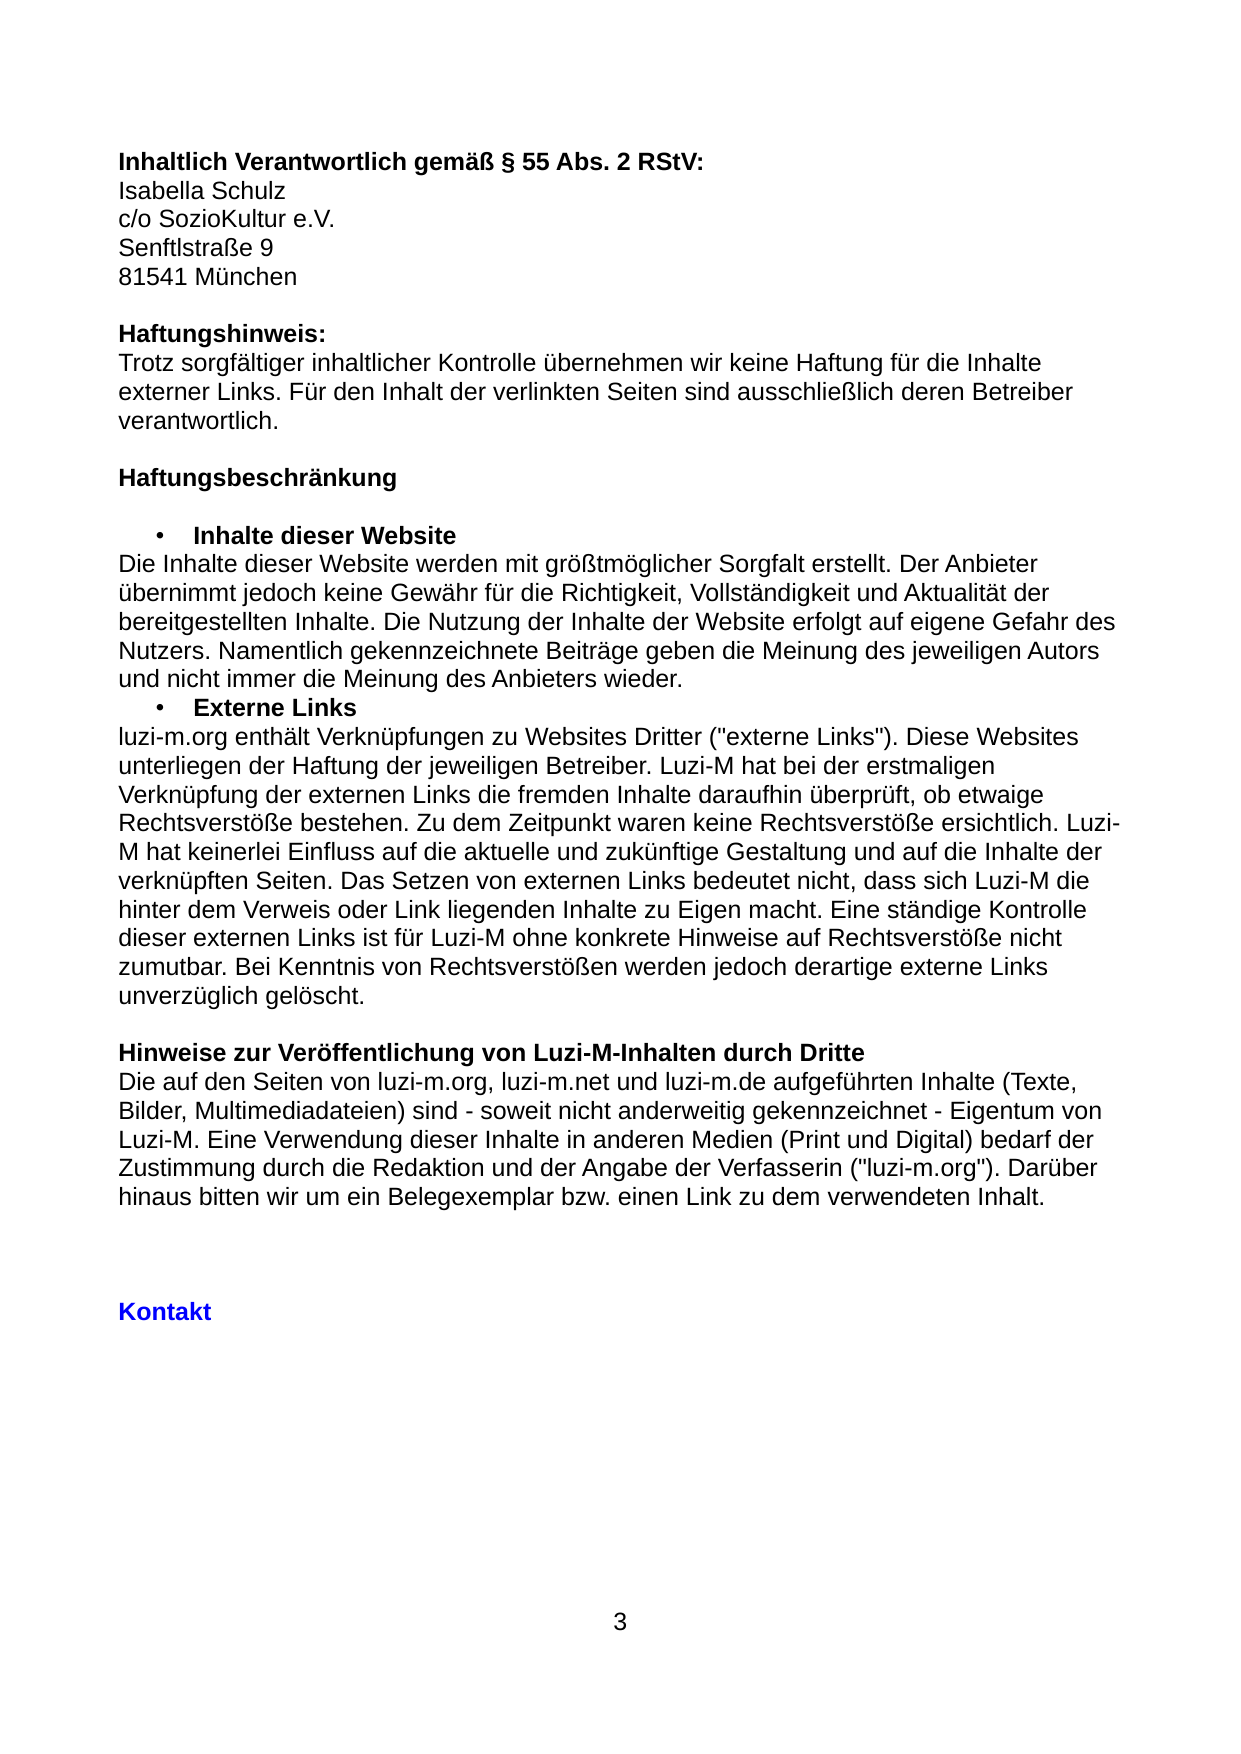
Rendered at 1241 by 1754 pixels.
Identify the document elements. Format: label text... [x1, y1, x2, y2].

list Inhalte dieser Website [156, 521, 1122, 549]
text Haftungsbeschränkung [118, 463, 1122, 492]
text Inhaltlich Verantwortlich gemäß § 55 Abs. 2 RStV: [118, 147, 1122, 176]
text Haftungshinweis: [118, 319, 1122, 348]
text Isabella Schulz [118, 176, 1122, 204]
text Kontakt [118, 1297, 1122, 1326]
text luzi-m.org enthält Verknüpfungen zu Websites Dritter ("externe Links"). Diese Websites unterliegen der Haftung der jeweiligen Betreiber. Luzi-M hat bei der erstmaligen Verknüpfung der externen Links die fremden Inhalte daraufhin überprüft, ob etwaige Rechtsverstöße bestehen. Zu dem Zeitpunkt waren keine Rechtsverstöße ersichtlich. Luzi-M hat keinerlei Einfluss auf die aktuelle und zukünftige Gestaltung und auf die Inhalte der verknüpften Seiten. Das Setzen von externen Links bedeutet nicht, dass sich Luzi-M die hinter dem Verweis oder Link liegenden Inhalte zu Eigen macht. Eine ständige Kontrolle dieser externen Links ist für Luzi-M ohne konkrete Hinweise auf Rechtsverstöße nicht zumutbar. Bei Kenntnis von Rechtsverstößen werden jedoch derartige externe Links unverzüglich gelöscht. [118, 722, 1122, 1009]
text Die auf den Seiten von luzi-m.org, luzi-m.net und luzi-m.de aufgeführten Inhalte (Texte, Bilder, Multimediadateien) sind - soweit nicht anderweitig gekennzeichnet - Eigentum von Luzi-M. Eine Verwendung dieser Inhalte in anderen Medien (Print und Digital) bedarf der Zustimmung durch die Redaktion und der Angabe der Verfasserin ("luzi-m.org"). Darüber hinaus bitten wir um ein Belegexemplar bzw. einen Link zu dem verwendeten Inhalt. [118, 1067, 1122, 1211]
text Die Inhalte dieser Website werden mit größtmöglicher Sorgfalt erstellt. Der Anbieter übernimmt jedoch keine Gewähr für die Richtigkeit, Vollständigkeit und Aktualität der bereitgestellten Inhalte. Die Nutzung der Inhalte der Website erfolgt auf eigene Gefahr des Nutzers. Namentlich gekennzeichnete Beiträge geben die Meinung des jeweiligen Autors und nicht immer die Meinung des Anbieters wieder. [118, 549, 1122, 693]
list Externe Links [156, 693, 1122, 722]
text Trotz sorgfältiger inhaltlicher Kontrolle übernehmen wir keine Haftung für die Inhalte externer Links. Für den Inhalt der verlinkten Seiten sind ausschließlich deren Betreiber verantwortlich. [118, 348, 1122, 434]
text Hinweise zur Veröffentlichung von Luzi-M-Inhalten durch Dritte [118, 1038, 1122, 1067]
text Senftlstraße 9 [118, 233, 1122, 262]
text c/o SozioKultur e.V. [118, 204, 1122, 233]
text 81541 München [118, 262, 1122, 291]
